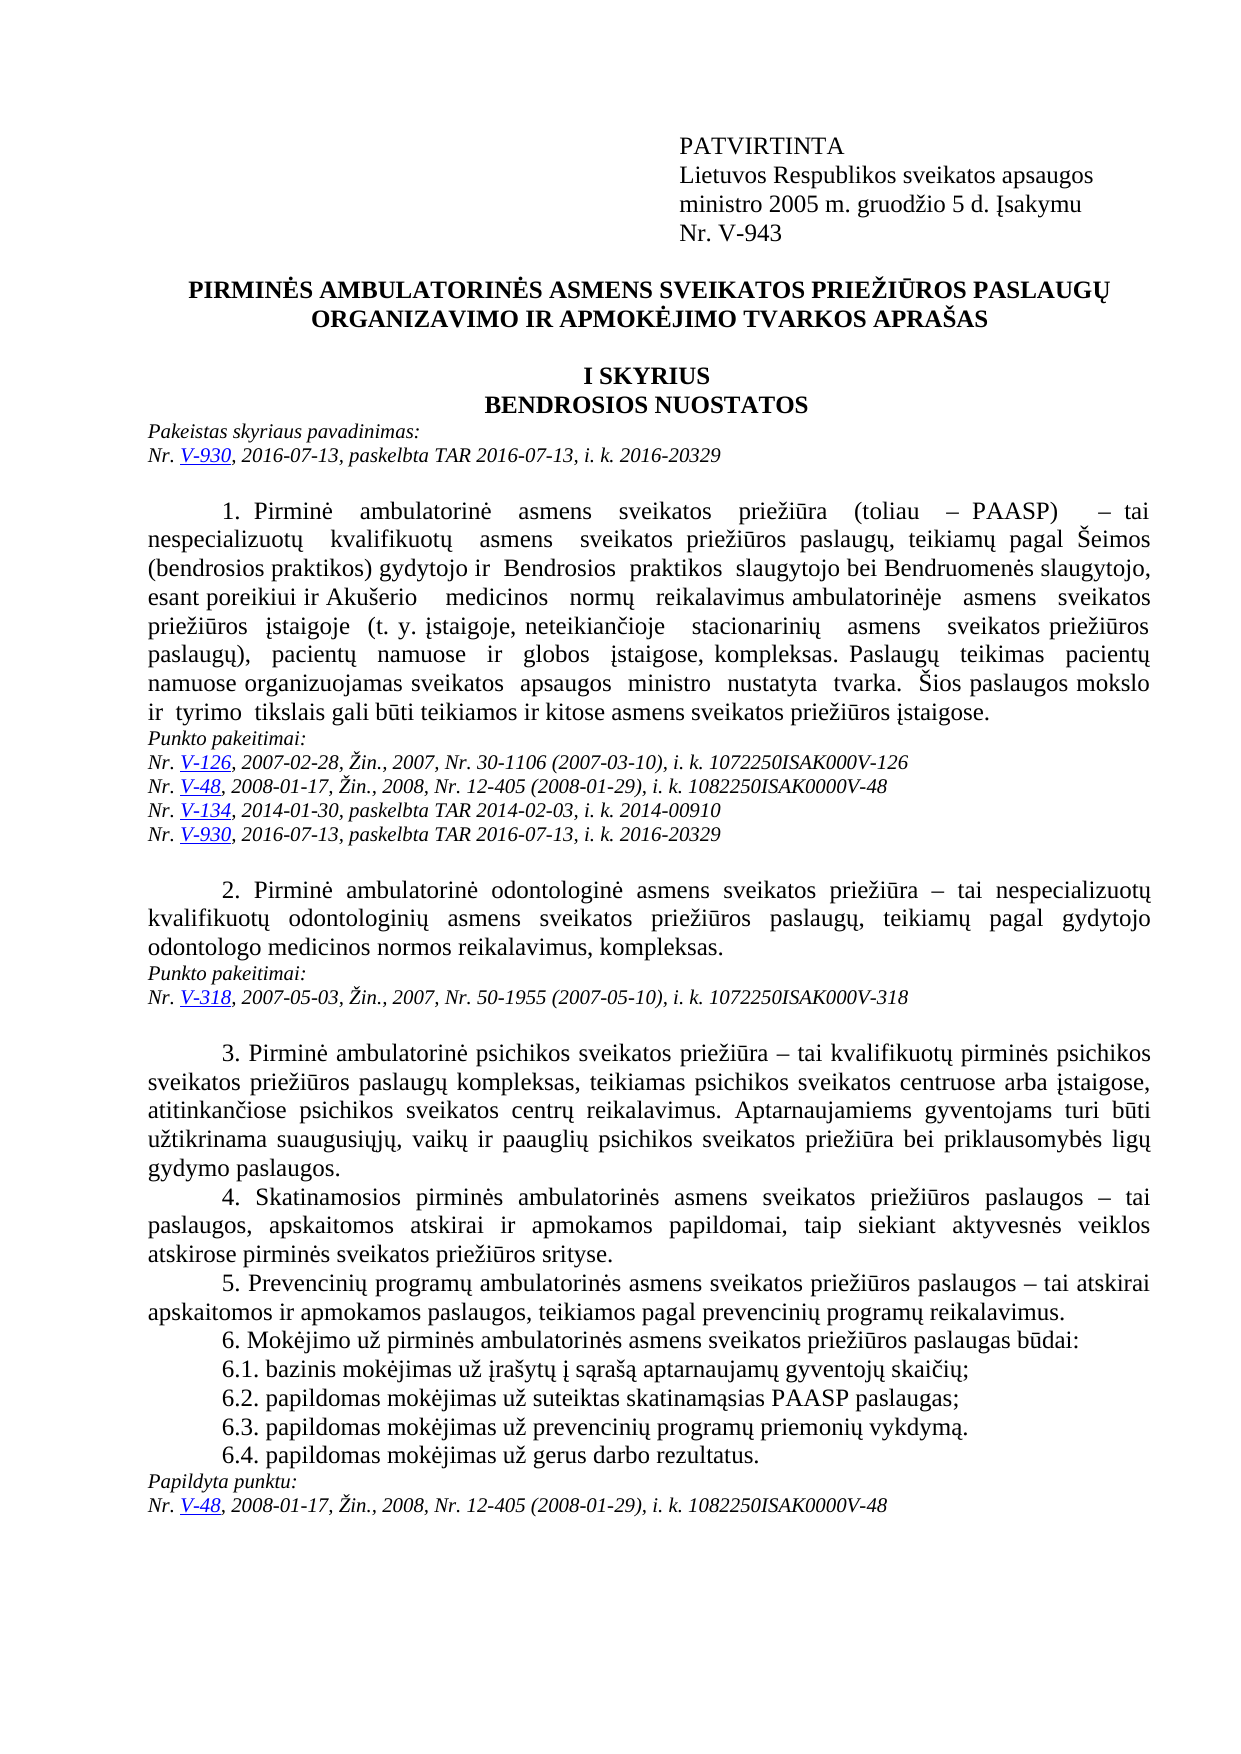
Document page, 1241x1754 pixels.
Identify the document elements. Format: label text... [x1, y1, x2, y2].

text Nr. V-134, 2014-01-30, paskelbta TAR 2014-02-03, i. k. 2014-00910 [148, 798, 1152, 822]
text PATVIRTINTA [679, 131, 1152, 160]
text Lietuvos Respublikos sveikatos apsaugos [148, 160, 1152, 189]
text Nr. V-126, 2007-02-28, Žin., 2007, Nr. 30-1106 (2007-03-10), i. k. 1072250ISAK000V-126 [148, 750, 1152, 774]
text 6. Mokėjimo už pirminės ambulatorinės asmens sveikatos priežiūros paslaugas būdai: [148, 1325, 1152, 1354]
text Nr. V-48, 2008-01-17, Žin., 2008, Nr. 12-405 (2008-01-29), i. k. 1082250ISAK0000V-48 [148, 774, 1152, 798]
text 3. Pirminė ambulatorinė psichikos sveikatos priežiūra – tai kvalifikuotų pirminės psichikos sveikatos priežiūros paslaugų kompleksas, teikiamas psichikos sveikatos centruose arba įstaigose, atitinkančiose psichikos sveikatos centrų reikalavimus. Aptarnaujamiems gyventojams turi būti užtikrinama suaugusiųjų, vaikų ir paauglių psichikos sveikatos priežiūra bei priklausomybės ligų gydymo paslaugos. [148, 1038, 1152, 1182]
text Papildyta punktu: [148, 1469, 1152, 1493]
text Nr. V-318, 2007-05-03, Žin., 2007, Nr. 50-1955 (2007-05-10), i. k. 1072250ISAK000V-318 [148, 985, 1152, 1009]
text 1. Pirminė ambulatorinė asmens sveikatos priežiūra (toliau – PAASP) – tai nespecializuotų kvalifikuotų asmens sveikatos priežiūros paslaugų, teikiamų pagal Šeimos (bendrosios praktikos) gydytojo ir Bendrosios praktikos slaugytojo bei Bendruomenės slaugytojo, esant poreikiui ir Akušerio medicinos normų reikalavimus ambulatorinėje asmens sveikatos priežiūros įstaigoje (t. y. įstaigoje, neteikiančioje stacionarinių asmens sveikatos priežiūros paslaugų), pacientų namuose ir globos įstaigose, kompleksas. Paslaugų teikimas pacientų namuose organizuojamas sveikatos apsaugos ministro nustatyta tvarka. Šios paslaugos mokslo ir tyrimo tikslais gali būti teikiamos ir kitose asmens sveikatos priežiūros įstaigose. [148, 496, 1152, 726]
text 6.1. bazinis mokėjimas už įrašytų į sąrašą aptarnaujamų gyventojų skaičių; [148, 1354, 1152, 1383]
text ministro 2005 m. gruodžio 5 d. Įsakymu [148, 189, 1152, 218]
text Nr. V-943 [148, 218, 1152, 246]
text Punkto pakeitimai: [148, 961, 1152, 985]
text Punkto pakeitimai: [148, 726, 1152, 750]
text I SKYRIUS BENDROSIOS NUOSTATOS [148, 361, 1152, 419]
text Pakeistas skyriaus pavadinimas: [148, 419, 1152, 443]
text 2. Pirminė ambulatorinė odontologinė asmens sveikatos priežiūra – tai nespecializuotų kvalifikuotų odontologinių asmens sveikatos priežiūros paslaugų, teikiamų pagal gydytojo odontologo medicinos normos reikalavimus, kompleksas. [148, 875, 1152, 961]
text 6.3. papildomas mokėjimas už prevencinių programų priemonių vykdymą. [148, 1412, 1152, 1440]
text 4. Skatinamosios pirminės ambulatorinės asmens sveikatos priežiūros paslaugos – tai paslaugos, apskaitomos atskirai ir apmokamos papildomai, taip siekiant aktyvesnės veiklos atskirose pirminės sveikatos priežiūros srityse. [148, 1182, 1152, 1268]
text 6.2. papildomas mokėjimas už suteiktas skatinamąsias PAASP paslaugas; [148, 1383, 1152, 1412]
text PIRMINĖS AMBULATORINĖS ASMENS SVEIKATOS PRIEŽIŪROS PASLAUGŲ ORGANIZAVIMO IR APMOKĖJIMO TVARKOS APRAŠAS [148, 275, 1152, 333]
text 5. Prevencinių programų ambulatorinės asmens sveikatos priežiūros paslaugos – tai atskirai apskaitomos ir apmokamos paslaugos, teikiamos pagal prevencinių programų reikalavimus. [148, 1268, 1152, 1325]
text Nr. V-48, 2008-01-17, Žin., 2008, Nr. 12-405 (2008-01-29), i. k. 1082250ISAK0000V-48 [148, 1493, 1152, 1517]
text Nr. V-930, 2016-07-13, paskelbta TAR 2016-07-13, i. k. 2016-20329 [148, 822, 1152, 846]
text 6.4. papildomas mokėjimas už gerus darbo rezultatus. [148, 1440, 1152, 1469]
text Nr. V-930, 2016-07-13, paskelbta TAR 2016-07-13, i. k. 2016-20329 [148, 443, 1152, 467]
